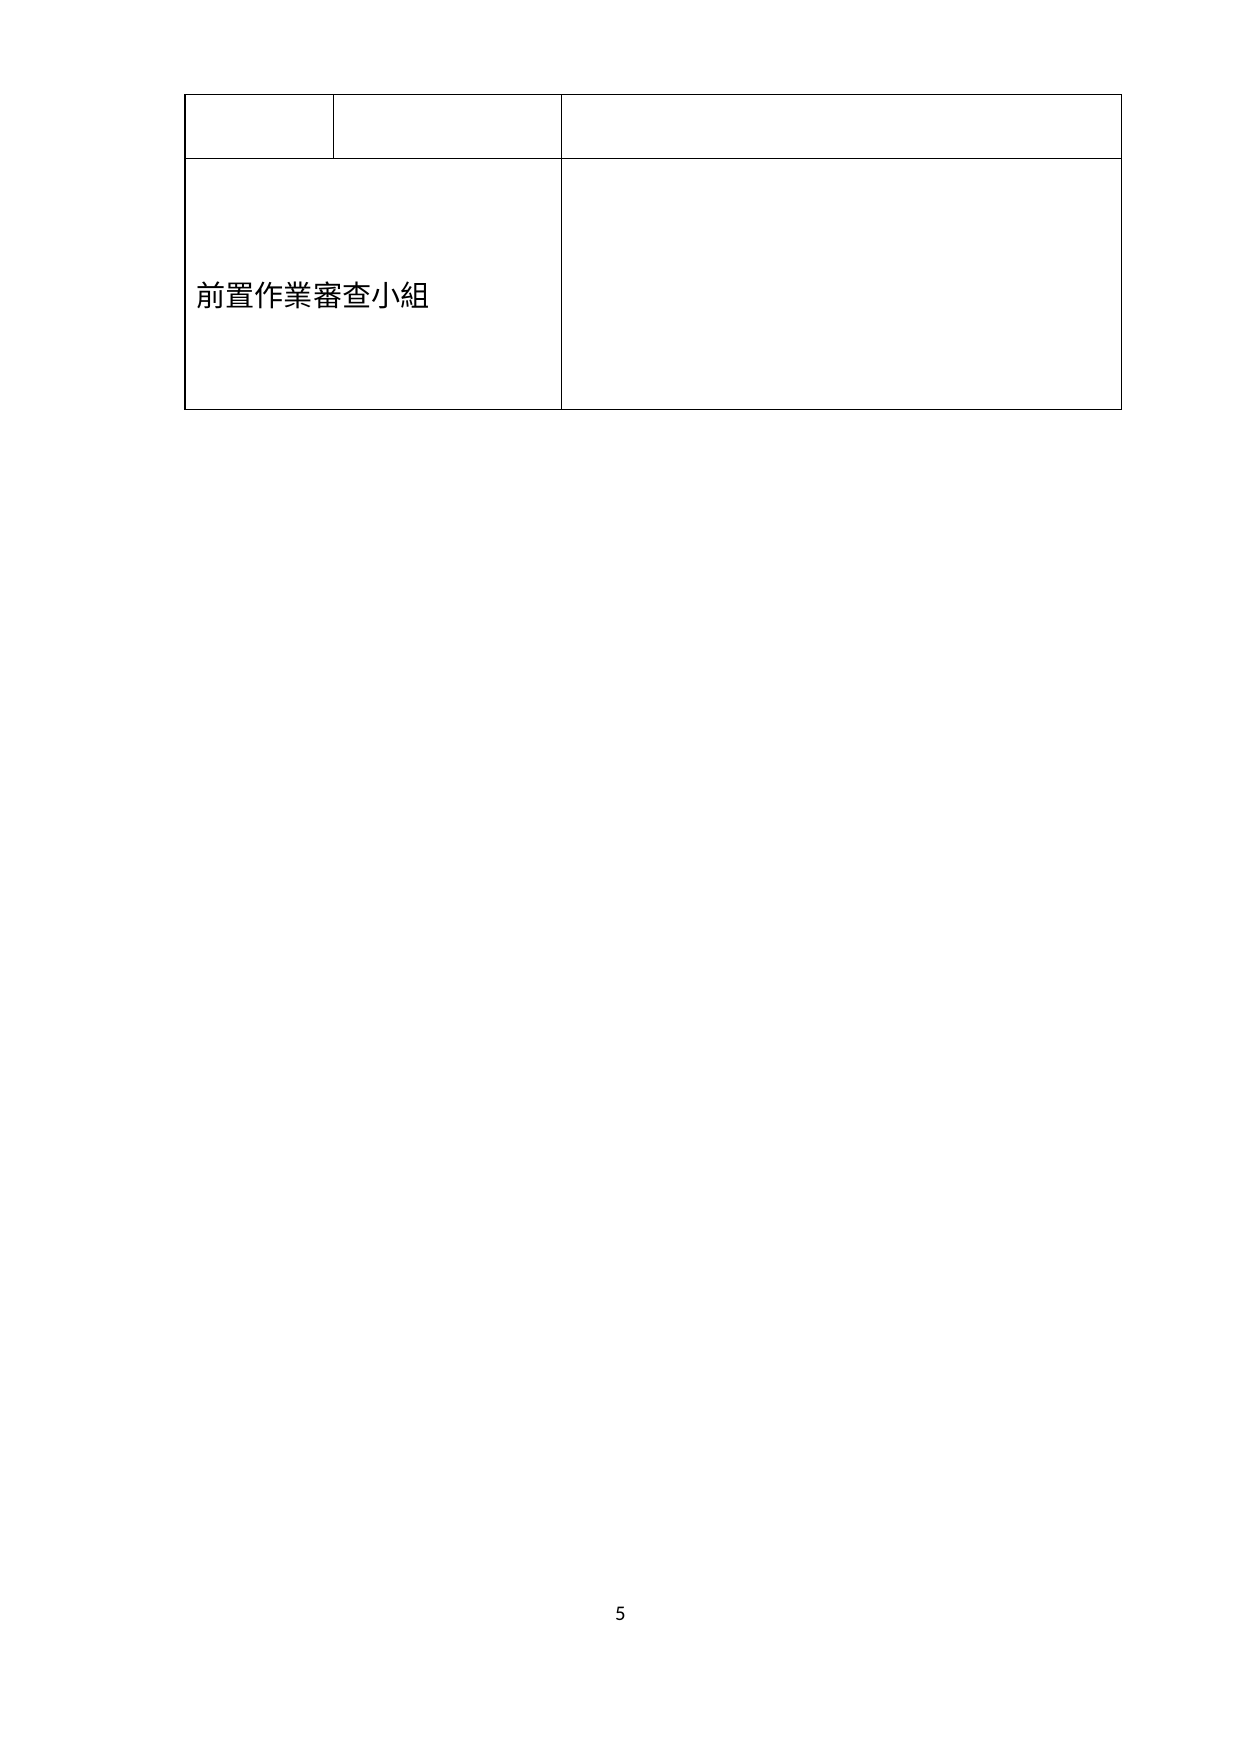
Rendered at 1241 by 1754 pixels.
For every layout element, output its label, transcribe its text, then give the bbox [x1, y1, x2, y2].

table_cell [562, 159, 1121, 409]
table_cell [334, 95, 561, 158]
table_cell [562, 95, 1121, 158]
table_cell [186, 95, 333, 158]
table_cell 前置作業審查小組 [186, 159, 561, 409]
